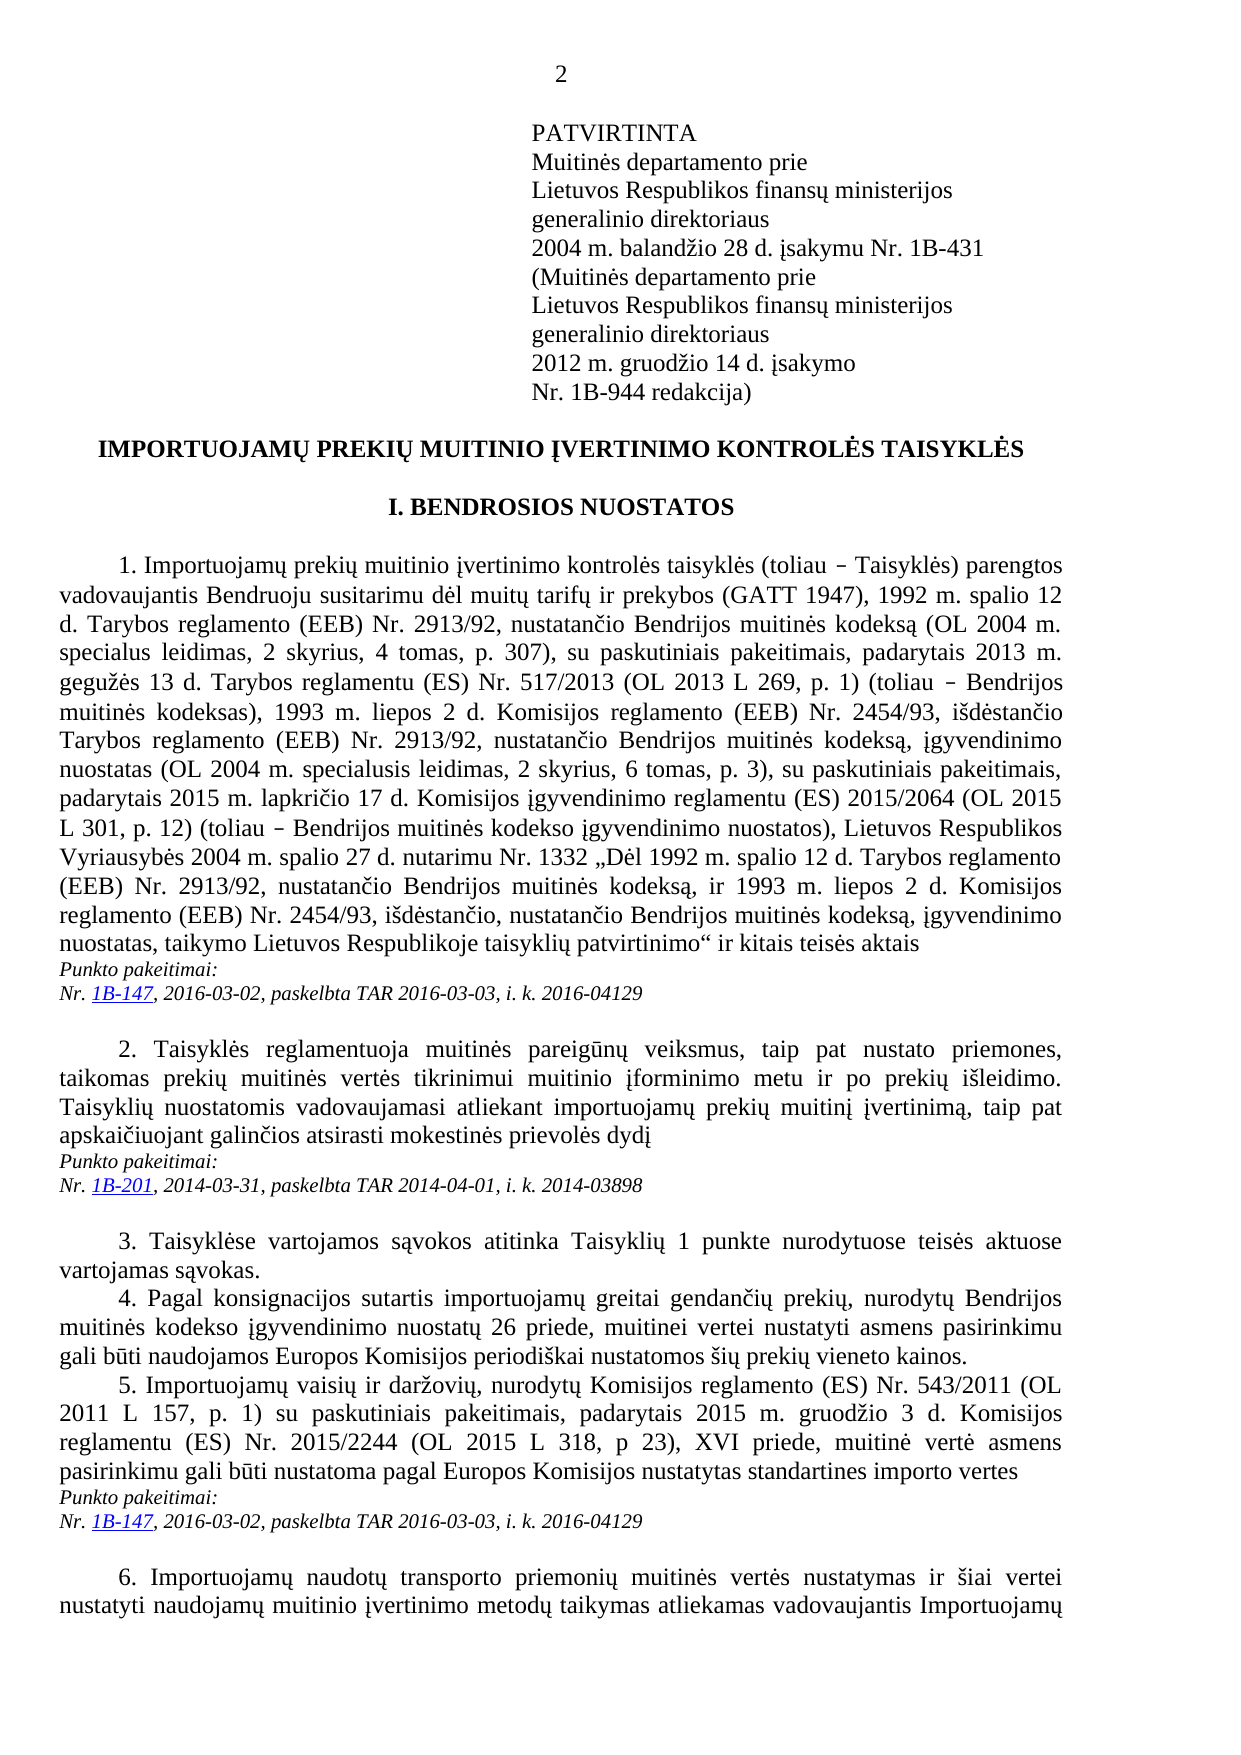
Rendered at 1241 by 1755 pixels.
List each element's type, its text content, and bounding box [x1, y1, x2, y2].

text I. BENDROSIOS NUOSTATOS [59, 492, 1063, 521]
text IMPORTUOJAMŲ PREKIŲ MUITINIO ĮVERTINIMO KONTROLĖS taisyklės [59, 434, 1063, 463]
text Lietuvos Respublikos finansų ministerijos [531, 176, 1063, 204]
text (Muitinės departamento prie [531, 262, 1063, 291]
text PATVIRTINTA [531, 118, 1063, 147]
text 2004 m. balandžio 28 d. įsakymu Nr. 1B-431 [531, 233, 1063, 262]
text Punkto pakeitimai: [59, 1485, 1063, 1509]
text Nr. 1B-944 redakcija) [531, 377, 1063, 406]
text 6. Importuojamų naudotų transporto priemonių muitinės vertės nustatymas ir šiai vertei nustatyti naudojamų muitinio įvertinimo metodų taikymas atliekamas vadovaujantis Importuojamų [59, 1562, 1063, 1619]
text Punkto pakeitimai: [59, 1149, 1063, 1173]
text 5. Importuojamų vaisių ir daržovių, nurodytų Komisijos reglamento (ES) Nr. 543/2011 (OL 2011 L 157, p. 1) su paskutiniais pakeitimais, padarytais 2015 m. gruodžio 3 d. Komisijos reglamentu (ES) Nr. 2015/2244 (OL 2015 L 318, p 23), XVI priede, muitinė vertė asmens pasirinkimu gali būti nustatoma pagal Europos Komisijos nustatytas standartines importo vertes [59, 1370, 1063, 1485]
text 3. Taisyklėse vartojamos sąvokos atitinka Taisyklių 1 punkte nurodytuose teisės aktuose vartojamas sąvokas. [59, 1226, 1063, 1283]
text Muitinės departamento prie [531, 147, 1063, 176]
text Nr. 1B-147, 2016-03-02, paskelbta TAR 2016-03-03, i. k. 2016-04129 [59, 981, 1063, 1005]
text Punkto pakeitimai: [59, 957, 1063, 981]
text Nr. 1B-147, 2016-03-02, paskelbta TAR 2016-03-03, i. k. 2016-04129 [59, 1509, 1063, 1533]
text generalinio direktoriaus [531, 319, 1063, 348]
text 2012 m. gruodžio 14 d. įsakymo [531, 348, 1063, 377]
text 2. Taisyklės reglamentuoja muitinės pareigūnų veiksmus, taip pat nustato priemones, taikomas prekių muitinės vertės tikrinimui muitinio įforminimo metu ir po prekių išleidimo. Taisyklių nuostatomis vadovaujamasi atliekant importuojamų prekių muitinį įvertinimą, taip pat apskaičiuojant galinčios atsirasti mokestinės prievolės dydį [59, 1034, 1063, 1149]
text generalinio direktoriaus [531, 204, 1063, 233]
text 4. Pagal konsignacijos sutartis importuojamų greitai gendančių prekių, nurodytų Bendrijos muitinės kodekso įgyvendinimo nuostatų 26 priede, muitinei vertei nustatyti asmens pasirinkimu gali būti naudojamos Europos Komisijos periodiškai nustatomos šių prekių vieneto kainos. [59, 1283, 1063, 1370]
text Lietuvos Respublikos finansų ministerijos [531, 291, 1063, 319]
text 1. Importuojamų prekių muitinio įvertinimo kontrolės taisyklės (toliau ‒ Taisyklės) parengtos vadovaujantis Bendruoju susitarimu dėl muitų tarifų ir prekybos (GATT 1947), 1992 m. spalio 12 d. Tarybos reglamento (EEB) Nr. 2913/92, nustatančio Bendrijos muitinės kodeksą (OL 2004 m. specialus leidimas, 2 skyrius, 4 tomas, p. 307), su paskutiniais pakeitimais, padarytais 2013 m. gegužės 13 d. Tarybos reglamentu (ES) Nr. 517/2013 (OL 2013 L 269, p. 1) (toliau ‒ Bendrijos muitinės kodeksas), 1993 m. liepos 2 d. Komisijos reglamento (EEB) Nr. 2454/93, išdėstančio Tarybos reglamento (EEB) Nr. 2913/92, nustatančio Bendrijos muitinės kodeksą, įgyvendinimo nuostatas (OL 2004 m. specialusis leidimas, 2 skyrius, 6 tomas, p. 3), su paskutiniais pakeitimais, padarytais 2015 m. lapkričio 17 d. Komisijos įgyvendinimo reglamentu (ES) 2015/2064 (OL 2015 L 301, p. 12) (toliau ‒ Bendrijos muitinės kodekso įgyvendinimo nuostatos), Lietuvos Respublikos Vyriausybės 2004 m. spalio 27 d. nutarimu Nr. 1332 „Dėl 1992 m. spalio 12 d. Tarybos reglamento (EEB) Nr. 2913/92, nustatančio Bendrijos muitinės kodeksą, ir 1993 m. liepos 2 d. Komisijos reglamento (EEB) Nr. 2454/93, išdėstančio, nustatančio Bendrijos muitinės kodeksą, įgyvendinimo nuostatas, taikymo Lietuvos Respublikoje taisyklių patvirtinimo“ ir kitais teisės aktais [59, 549, 1063, 957]
text Nr. 1B-201, 2014-03-31, paskelbta TAR 2014-04-01, i. k. 2014-03898 [59, 1173, 1063, 1197]
